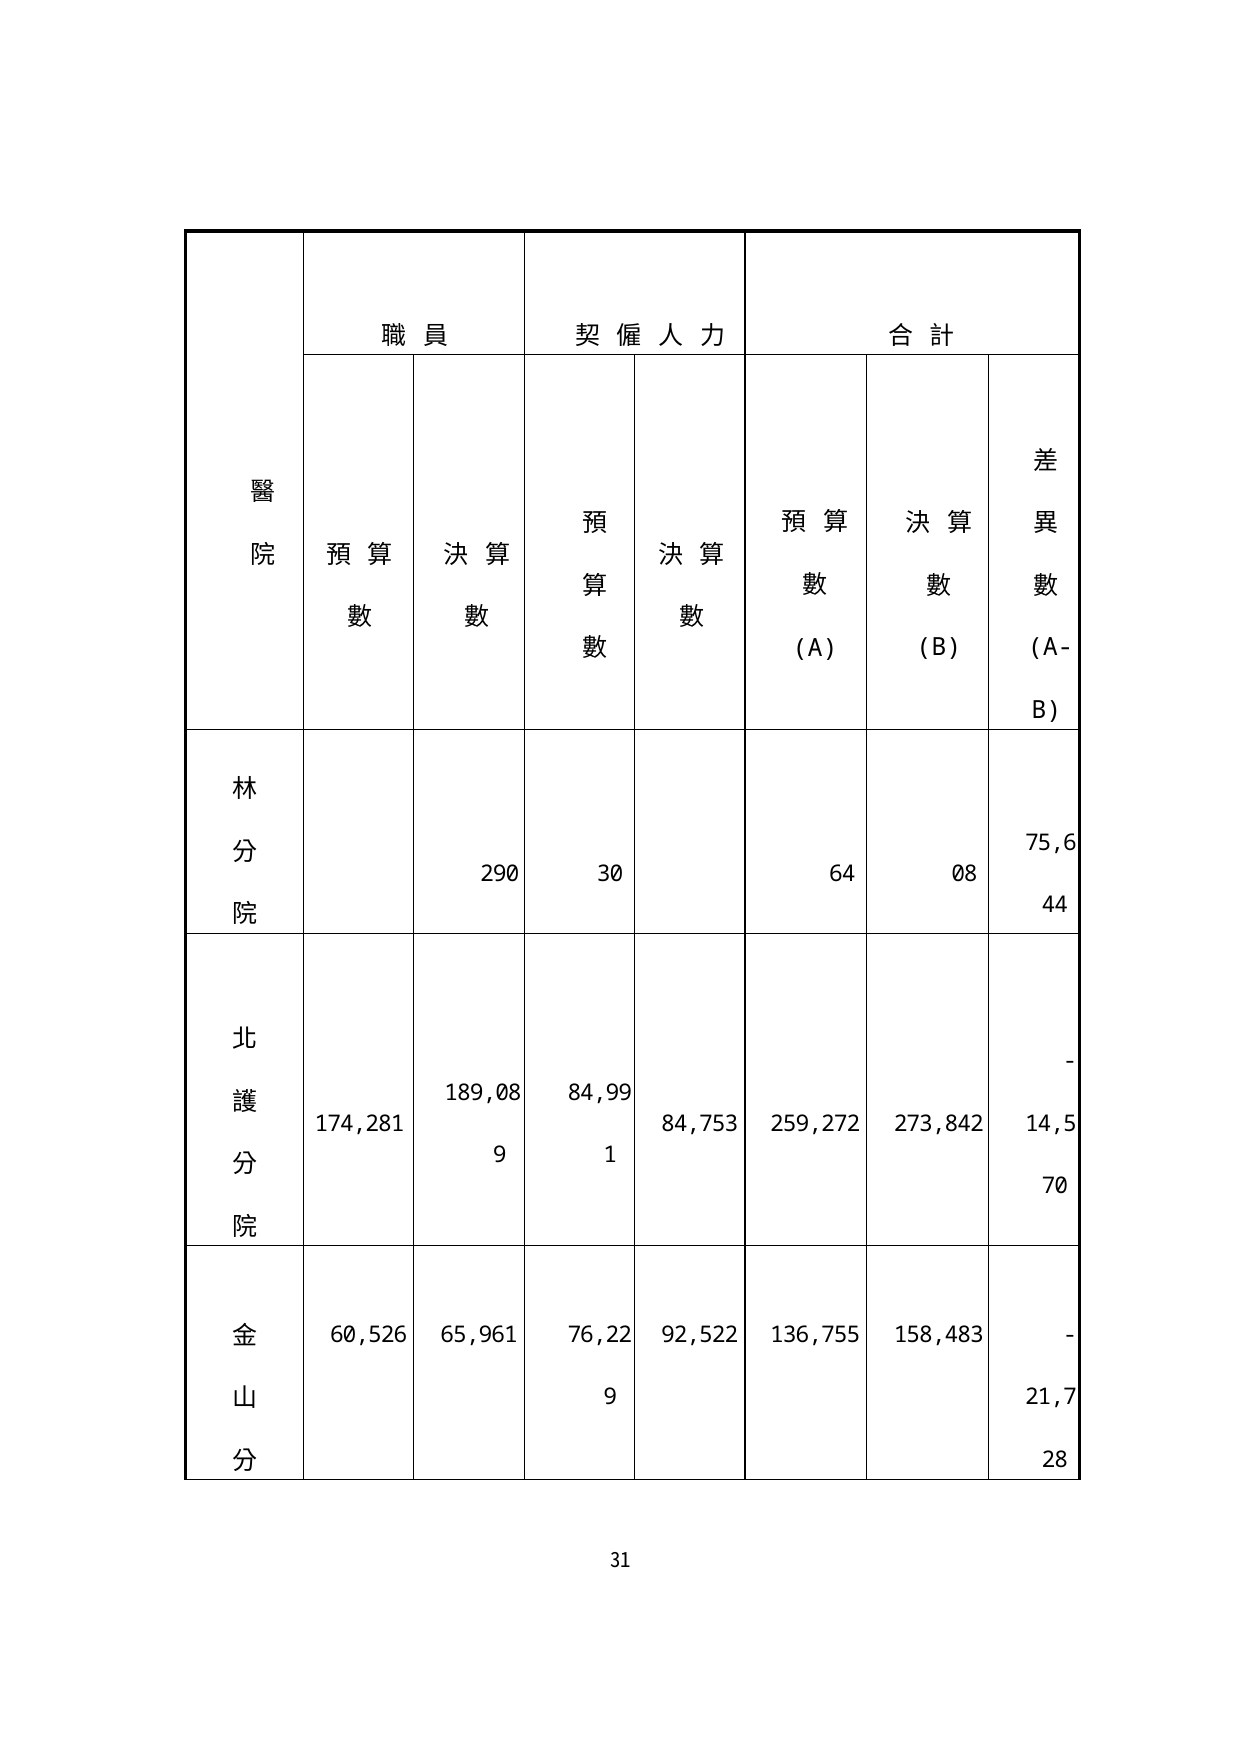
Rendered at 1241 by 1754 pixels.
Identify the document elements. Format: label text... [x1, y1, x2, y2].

table_cell 預算數 (A) [746, 355, 866, 729]
table_cell 84,991 [525, 934, 634, 1245]
table_cell 65,961 [414, 1246, 524, 1479]
table_cell 189,089 [414, 934, 524, 1245]
table_header 職員 [304, 233, 524, 354]
table_cell -75,644 [989, 730, 1078, 932]
table_cell 174,281 [304, 934, 413, 1245]
table_header 醫院 [187, 233, 303, 729]
table_cell 金山分 [187, 1246, 303, 1479]
table_header 契僱人力 [525, 233, 744, 354]
table_cell -21,728 [989, 1246, 1078, 1479]
table_cell [304, 730, 413, 932]
table_cell -14,570 [989, 934, 1078, 1245]
table_cell 決算數 (B) [867, 355, 988, 729]
table_cell 林分院 [187, 730, 303, 932]
table_cell 290 [414, 730, 524, 932]
table_cell 決算數 [635, 355, 744, 729]
table_cell 決算數 [414, 355, 524, 729]
table_cell 預算數 [304, 355, 413, 729]
table_cell 273,842 [867, 934, 988, 1245]
table_cell 差異數 (A-B) [989, 355, 1078, 729]
table_cell 64 [746, 730, 866, 932]
table_cell 60,526 [304, 1246, 413, 1479]
table_cell 08 [867, 730, 988, 932]
table_cell 預算數 [525, 355, 634, 729]
table_cell 84,753 [635, 934, 744, 1245]
table_header 合計 [746, 233, 1078, 354]
table_cell 136,755 [746, 1246, 866, 1479]
table_cell 158,483 [867, 1246, 988, 1479]
table_cell 30 [525, 730, 634, 932]
table_cell 259,272 [746, 934, 866, 1245]
table_cell 76,229 [525, 1246, 634, 1479]
table_cell [635, 730, 744, 932]
table_cell 北護分院 [187, 934, 303, 1245]
table_cell 92,522 [635, 1246, 744, 1479]
